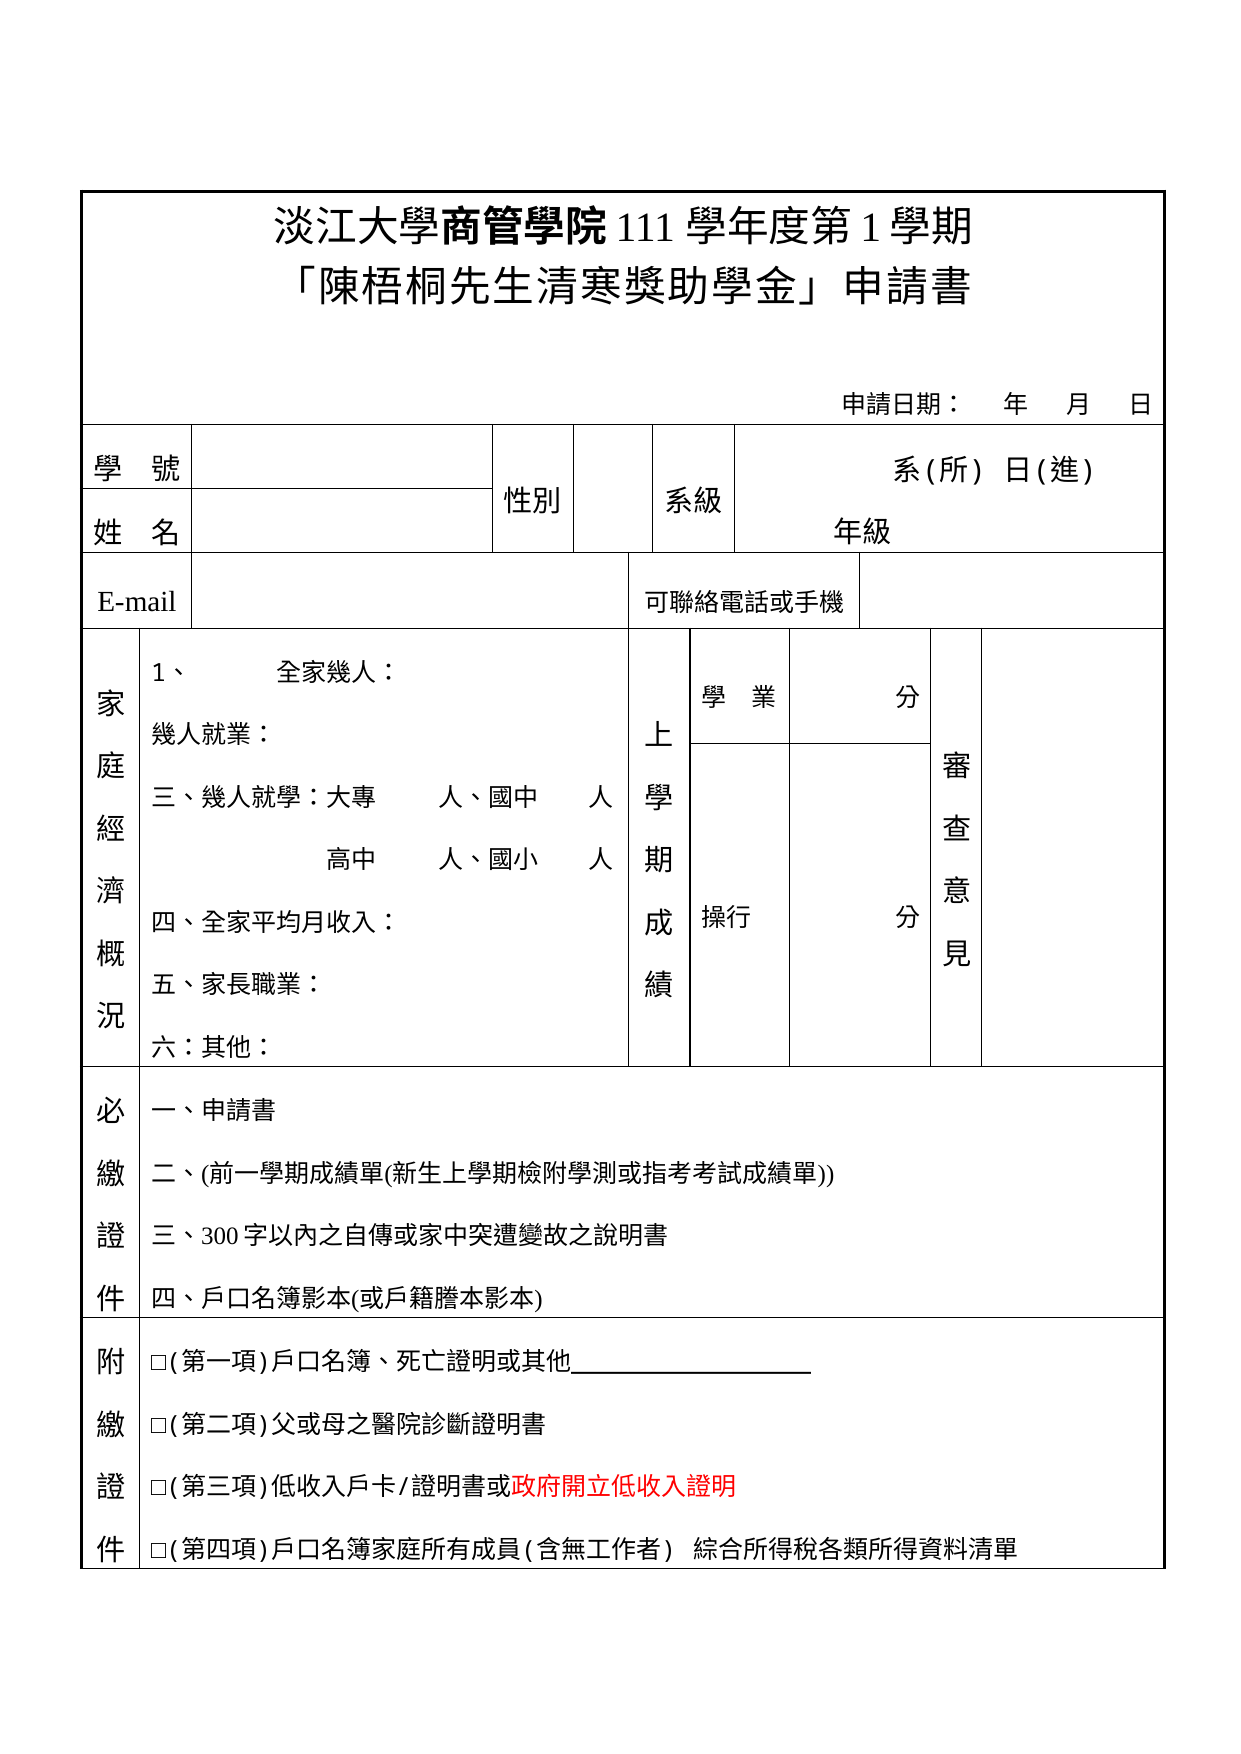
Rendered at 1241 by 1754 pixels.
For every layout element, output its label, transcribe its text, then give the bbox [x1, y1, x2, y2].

table_cell 分 [790, 629, 930, 742]
table_cell □(第一項)戶口名簿、死亡證明或其他________________ □(第二項)父或母之醫院診斷證明書 □(第三項)低收入戶卡/證明書或政府開立低收入證明 □(第四項)戶口名簿家庭所有成員(含無工作者) 綜合所得稅各類所得資料清單 [140, 1318, 1163, 1568]
table_cell 學 號 [83, 425, 191, 488]
table_cell E-mail [83, 553, 191, 628]
table_cell 操行 [691, 744, 789, 1066]
table_cell 性別 [493, 425, 573, 552]
table_cell 一、申請書 二、(前一學期成績單(新生上學期檢附學測或指考考試成績單)) 三、300字以內之自傳或家中突遭變故之說明書 四、戶口名簿影本(或戶籍謄本影本) [140, 1067, 1163, 1317]
table_header 淡江大學商管學院111 學年度第1學期 「陳梧桐先生清寒獎助學金」申請書 申請日期： 年 月 日 [83, 193, 1163, 424]
table_cell 學 業 [691, 629, 789, 742]
table_cell [192, 489, 492, 552]
table_cell 上學期成績 [629, 629, 689, 1066]
table_cell 分 [790, 744, 930, 1066]
table_cell 可聯絡電話或手機 [629, 553, 859, 628]
table_cell 系(所) 日(進) 年級 [735, 425, 1163, 552]
table_cell 審查意見 [931, 629, 981, 1066]
table_cell 姓 名 [83, 489, 191, 552]
table_cell [574, 425, 652, 552]
table_cell 附 繳證件 [83, 1318, 139, 1568]
table_cell [192, 553, 628, 628]
table_cell 全家幾人： 幾人就業： 三、幾人就學：大專 人、國中 人 高中 人、國小 人 四、全家平均月收入： 五、家長職業： 六：其他： [140, 629, 628, 1066]
table_cell [982, 629, 1163, 1066]
table_cell 家庭經濟概況 [83, 629, 139, 1066]
table_cell 必繳證件 [83, 1067, 139, 1317]
table_cell 系級 [653, 425, 734, 552]
table_cell [192, 425, 492, 488]
table_cell [860, 553, 1163, 628]
